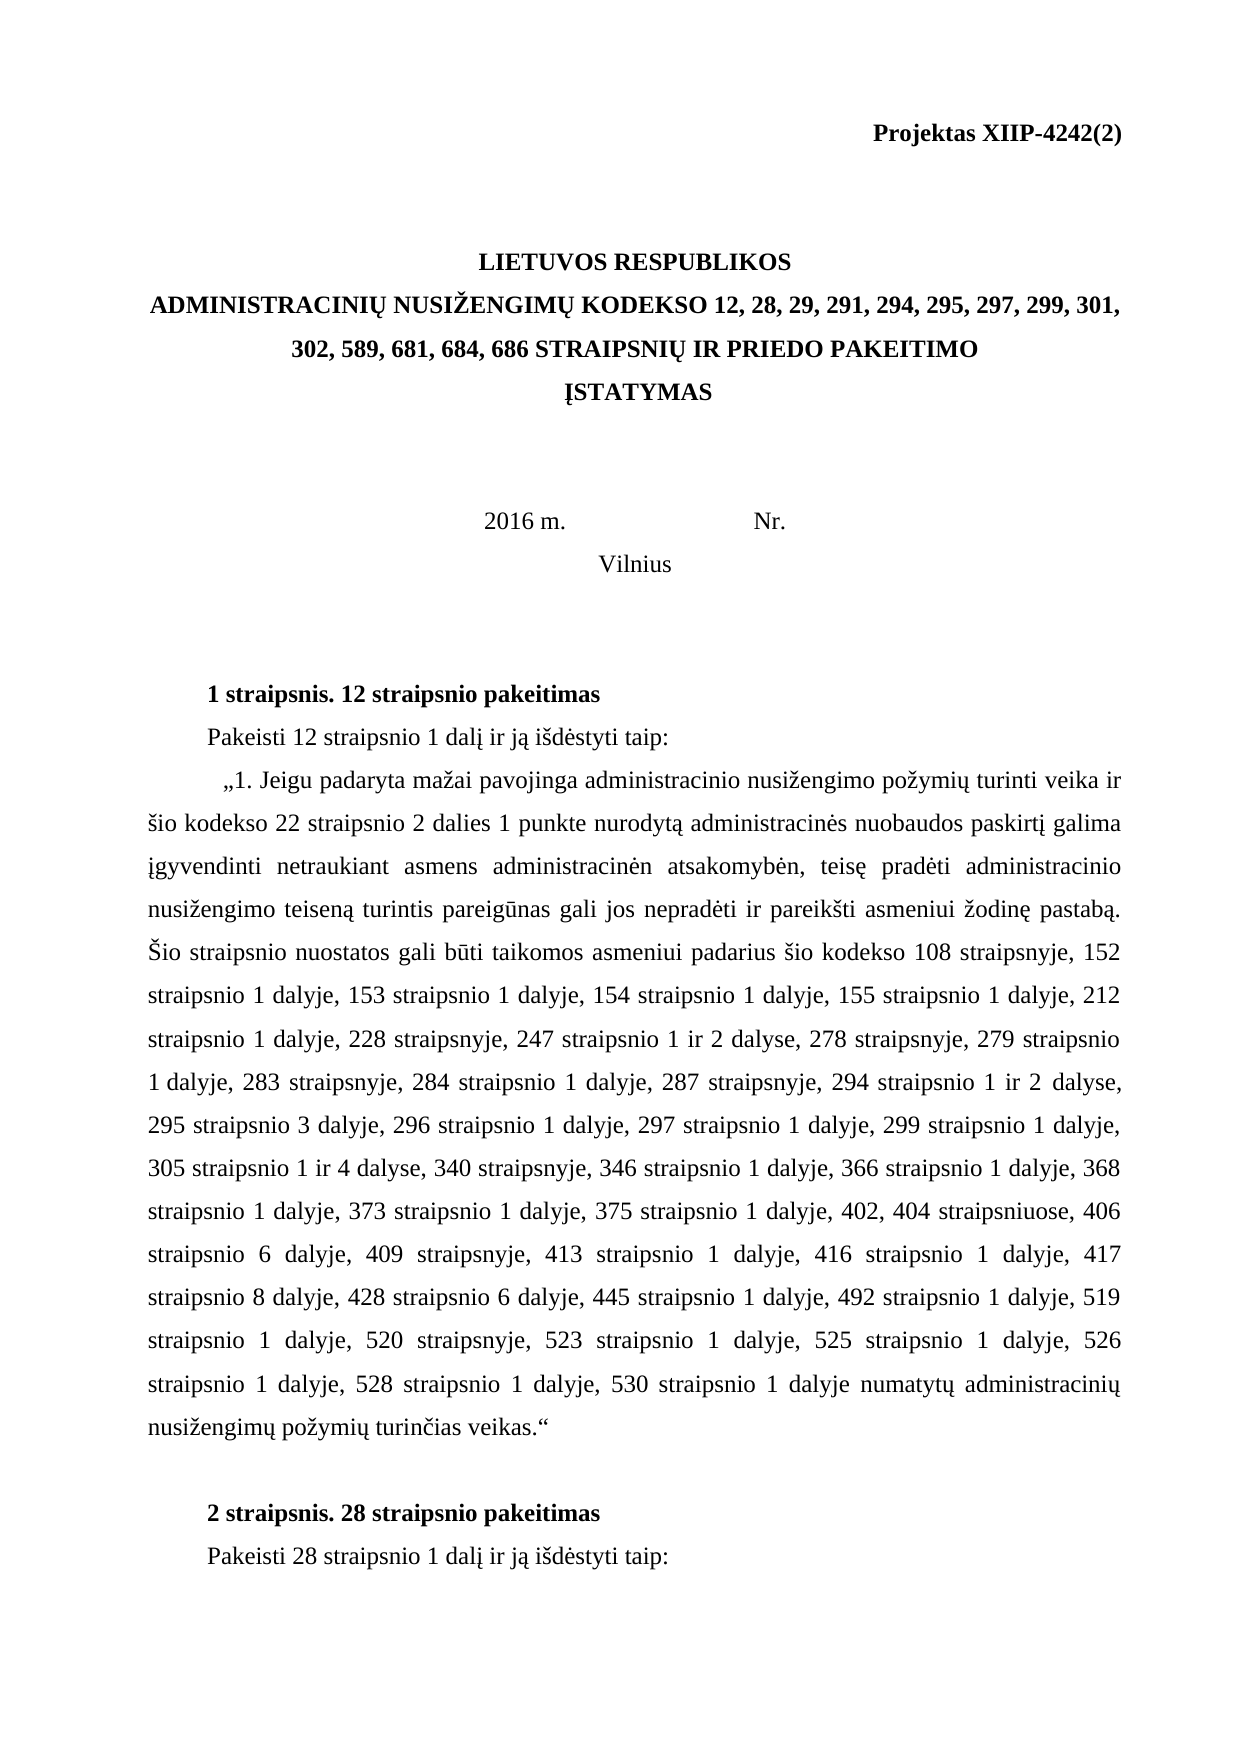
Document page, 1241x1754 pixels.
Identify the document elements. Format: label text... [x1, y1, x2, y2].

text 1 straipsnis. 12 straipsnio pakeitimas [148, 679, 1122, 707]
text „1. Jeigu padaryta mažai pavojinga administracinio nusižengimo požymių turinti veika ir šio kodekso 22 straipsnio 2 dalies 1 punkte nurodytą administracinės nuobaudos paskirtį galima įgyvendinti netraukiant asmens administracinėn atsakomybėn, teisę pradėti administracinio nusižengimo teiseną turintis pareigūnas gali jos nepradėti ir pareikšti asmeniui žodinę pastabą. Šio straipsnio nuostatos gali būti taikomos asmeniui padarius šio kodekso 108 straipsnyje, 152 straipsnio 1 dalyje, 153 straipsnio 1 dalyje, 154 straipsnio 1 dalyje, 155 straipsnio 1 dalyje, 212 straipsnio 1 dalyje, 228 straipsnyje, 247 straipsnio 1 ir 2 dalyse, 278 straipsnyje, 279 straipsnio 1 dalyje, 283 straipsnyje, 284 straipsnio 1 dalyje, 287 straipsnyje, 294 straipsnio 1 ir 2 dalyse, 295 straipsnio 3 dalyje, 296 straipsnio 1 dalyje, 297 straipsnio 1 dalyje, 299 straipsnio 1 dalyje, 305 straipsnio 1 ir 4 dalyse, 340 straipsnyje, 346 straipsnio 1 dalyje, 366 straipsnio 1 dalyje, 368 straipsnio 1 dalyje, 373 straipsnio 1 dalyje, 375 straipsnio 1 dalyje, 402, 404 straipsniuose, 406 straipsnio 6 dalyje, 409 straipsnyje, 413 straipsnio 1 dalyje, 416 straipsnio 1 dalyje, 417 straipsnio 8 dalyje, 428 straipsnio 6 dalyje, 445 straipsnio 1 dalyje, 492 straipsnio 1 dalyje, 519 straipsnio 1 dalyje, 520 straipsnyje, 523 straipsnio 1 dalyje, 525 straipsnio 1 dalyje, 526 straipsnio 1 dalyje, 528 straipsnio 1 dalyje, 530 straipsnio 1 dalyje numatytų administracinių nusižengimų požymių turinčias veikas.“ [148, 765, 1122, 1441]
text ĮSTATYMAS [148, 377, 1122, 406]
text Vilnius [148, 549, 1122, 578]
text Pakeisti 28 straipsnio 1 dalį ir ją išdėstyti taip: [148, 1541, 1122, 1570]
text 2016 m. Nr. [148, 506, 1122, 535]
text Projektas XIIP-4242(2) [148, 118, 1122, 147]
text ADMINISTRACINIŲ NUSIŽENGIMŲ KODEKSO 12, 28, 29, 291, 294, 295, 297, 299, 301, 302, 589, 681, 684, 686 STRAIPSNIŲ IR PRIEDO PAKEITIMO [148, 291, 1122, 362]
text Pakeisti 12 straipsnio 1 dalį ir ją išdėstyti taip: [148, 722, 1122, 751]
text LIETUVOS RESPUBLIKOS [148, 247, 1122, 276]
text 2 straipsnis. 28 straipsnio pakeitimas [148, 1498, 1122, 1527]
